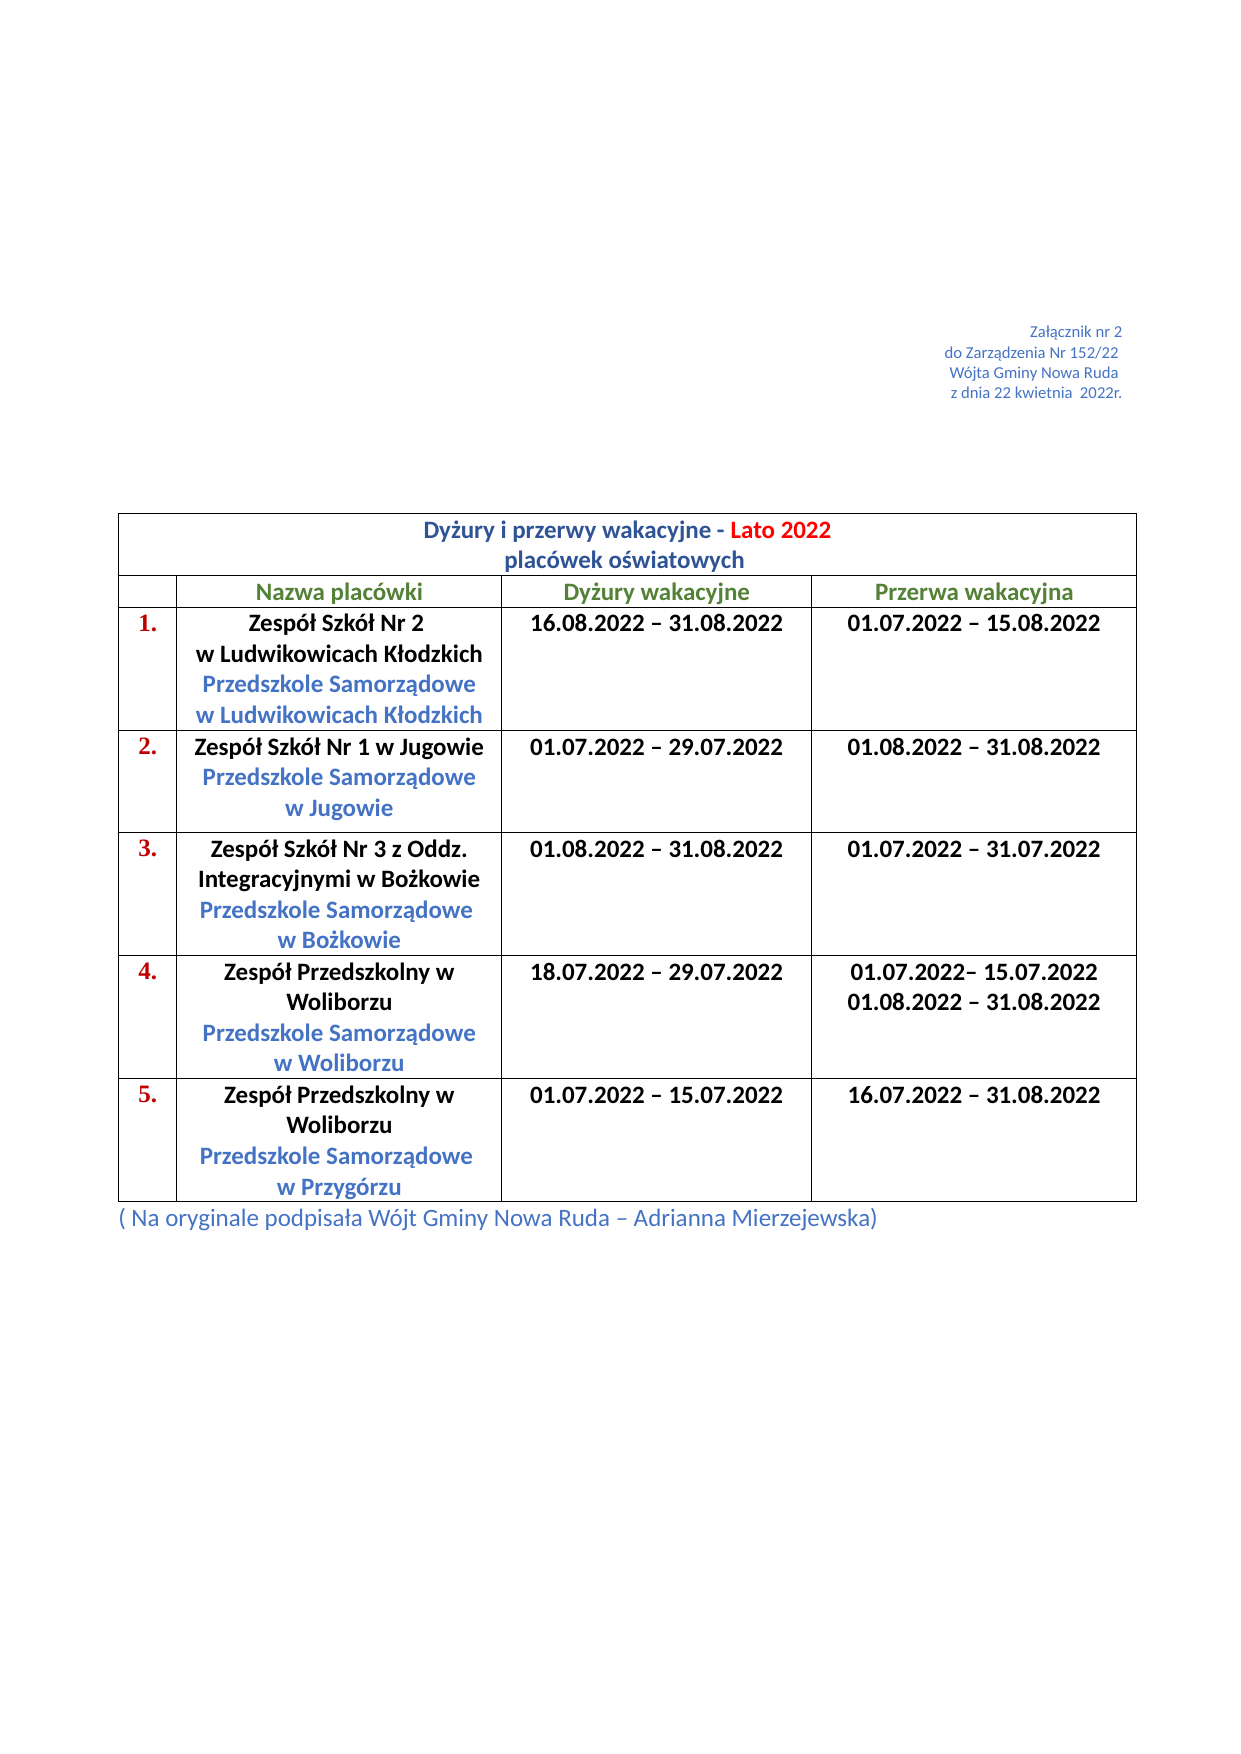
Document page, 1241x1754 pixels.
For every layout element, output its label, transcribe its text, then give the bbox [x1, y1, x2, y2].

table_cell 2. [119, 731, 176, 832]
table_cell 5. [119, 1079, 176, 1201]
table_cell 01.07.2022 – 29.07.2022 [502, 731, 811, 832]
text z dnia 22 kwietnia 2022r. [118, 382, 1122, 403]
table_cell 1. [119, 608, 176, 730]
table_cell [119, 576, 176, 607]
table_cell 01.08.2022 – 31.08.2022 [502, 833, 811, 955]
table_cell 01.07.2022 – 31.07.2022 [812, 833, 1136, 955]
table_cell Zespół Szkół Nr 3 z Oddz. Integracyjnymi w Bożkowie Przedszkole Samorządowe w Bożkowie [177, 833, 501, 955]
text Załącznik nr 2 [118, 322, 1122, 342]
table_cell 01.07.2022 – 15.08.2022 [812, 608, 1136, 730]
table_cell Zespół Przedszkolny w Woliborzu Przedszkole Samorządowe w Woliborzu [177, 956, 501, 1078]
table_cell Dyżury wakacyjne [502, 576, 811, 607]
table_cell Przerwa wakacyjna [812, 576, 1136, 607]
table_cell 01.08.2022 – 31.08.2022 [812, 731, 1136, 832]
table_cell 3. [119, 833, 176, 955]
table_cell 01.07.2022 – 15.07.2022 [502, 1079, 811, 1201]
text ( Na oryginale podpisała Wójt Gminy Nowa Ruda – Adrianna Mierzejewska) [118, 1202, 1122, 1233]
table_cell Zespół Szkół Nr 1 w Jugowie Przedszkole Samorządowe w Jugowie [177, 731, 501, 832]
table_cell 18.07.2022 – 29.07.2022 [502, 956, 811, 1078]
table_cell 16.08.2022 – 31.08.2022 [502, 608, 811, 730]
table_cell 16.07.2022 – 31.08.2022 [812, 1079, 1136, 1201]
table_cell Zespół Przedszkolny w Woliborzu Przedszkole Samorządowe w Przygórzu [177, 1079, 501, 1201]
table_cell Zespół Szkół Nr 2 w Ludwikowicach Kłodzkich Przedszkole Samorządowe w Ludwikowicach Kłodzkich [177, 608, 501, 730]
table_cell 4. [119, 956, 176, 1078]
text do Zarządzenia Nr 152/22 [118, 342, 1122, 362]
table_cell 01.07.2022– 15.07.2022 01.08.2022 – 31.08.2022 [812, 956, 1136, 1078]
table_header Dyżury i przerwy wakacyjne - Lato 2022 placówek oświatowych [119, 514, 1136, 575]
table_cell Nazwa placówki [177, 576, 501, 607]
text Wójta Gminy Nowa Ruda [118, 362, 1122, 382]
